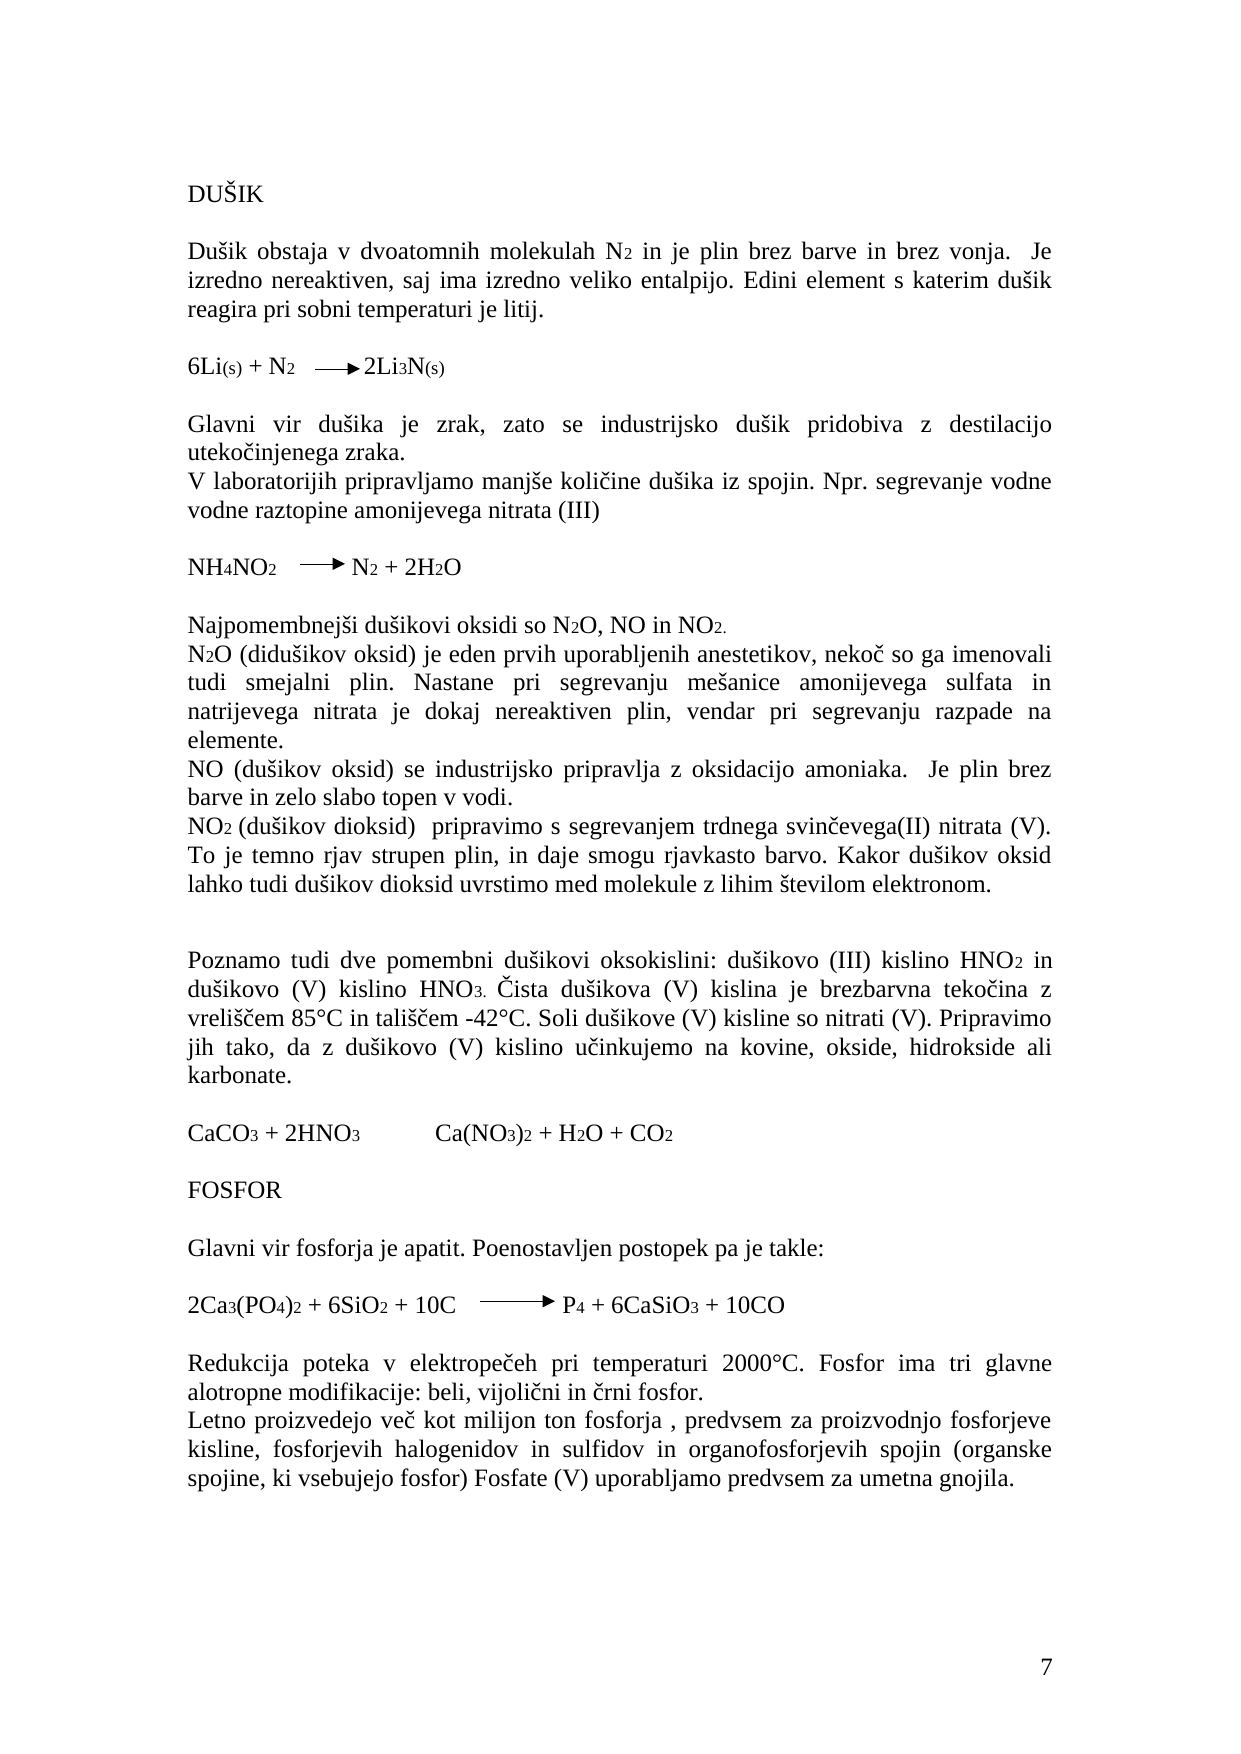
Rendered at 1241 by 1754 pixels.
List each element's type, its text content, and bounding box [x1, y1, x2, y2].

text N2O (didušikov oksid) je eden prvih uporabljenih anestetikov, nekoč so ga imenovali tudi smejalni plin. Nastane pri segrevanju mešanice amonijevega sulfata in natrijevega nitrata je dokaj nereaktiven plin, vendar pri segrevanju razpade na elemente. [187, 639, 1053, 754]
text NH4NO2 N2 + 2H2O [187, 552, 1053, 581]
text Glavni vir dušika je zrak, zato se industrijsko dušik pridobiva z destilacijo utekočinjenega zraka. [187, 409, 1053, 466]
text Poznamo tudi dve pomembni dušikovi oksokislini: dušikovo (III) kislino HNO2 in dušikovo (V) kislino HNO3. Čista dušikova (V) kislina je brezbarvna tekočina z vreliščem 85°C in tališčem -42°C. Soli dušikove (V) kisline so nitrati (V). Pripravimo jih tako, da z dušikovo (V) kislino učinkujemo na kovine, okside, hidrokside ali karbonate. [187, 945, 1053, 1089]
text 2Ca3(PO4)2 + 6SiO2 + 10C P4 + 6CaSiO3 + 10CO [187, 1290, 1053, 1319]
text NO2 (dušikov dioksid) pripravimo s segrevanjem trdnega svinčevega(II) nitrata (V). To je temno rjav strupen plin, in daje smogu rjavkasto barvo. Kakor dušikov oksid lahko tudi dušikov dioksid uvrstimo med molekule z lihim številom elektronom. [187, 811, 1053, 897]
text Dušik obstaja v dvoatomnih molekulah N2 in je plin brez barve in brez vonja. Je izredno nereaktiven, saj ima izredno veliko entalpijo. Edini element s katerim dušik reagira pri sobni temperaturi je litij. [187, 236, 1053, 322]
text Najpomembnejši dušikovi oksidi so N2O, NO in NO2. [187, 610, 1053, 639]
text V laboratorijih pripravljamo manjše količine dušika iz spojin. Npr. segrevanje vodne vodne raztopine amonijevega nitrata (III) [187, 466, 1053, 524]
text FOSFOR [187, 1175, 1053, 1204]
text Glavni vir fosforja je apatit. Poenostavljen postopek pa je takle: [187, 1233, 1053, 1262]
text NO (dušikov oksid) se industrijsko pripravlja z oksidacijo amoniaka. Je plin brez barve in zelo slabo topen v vodi. [187, 754, 1053, 811]
text Letno proizvedejo več kot milijon ton fosforja , predvsem za proizvodnjo fosforjeve kisline, fosforjevih halogenidov in sulfidov in organofosforjevih spojin (organske spojine, ki vsebujejo fosfor) Fosfate (V) uporabljamo predvsem za umetna gnojila. [187, 1405, 1053, 1492]
text Redukcija poteka v elektropečeh pri temperaturi 2000°C. Fosfor ima tri glavne alotropne modifikacije: beli, vijolični in črni fosfor. [187, 1348, 1053, 1405]
text 6Li(s) + N2 2Li3N(s) [187, 351, 1053, 380]
text CaCO3 + 2HNO3 Ca(NO3)2 + H2O + CO2 [187, 1118, 1053, 1147]
text DUŠIK [187, 179, 1053, 207]
